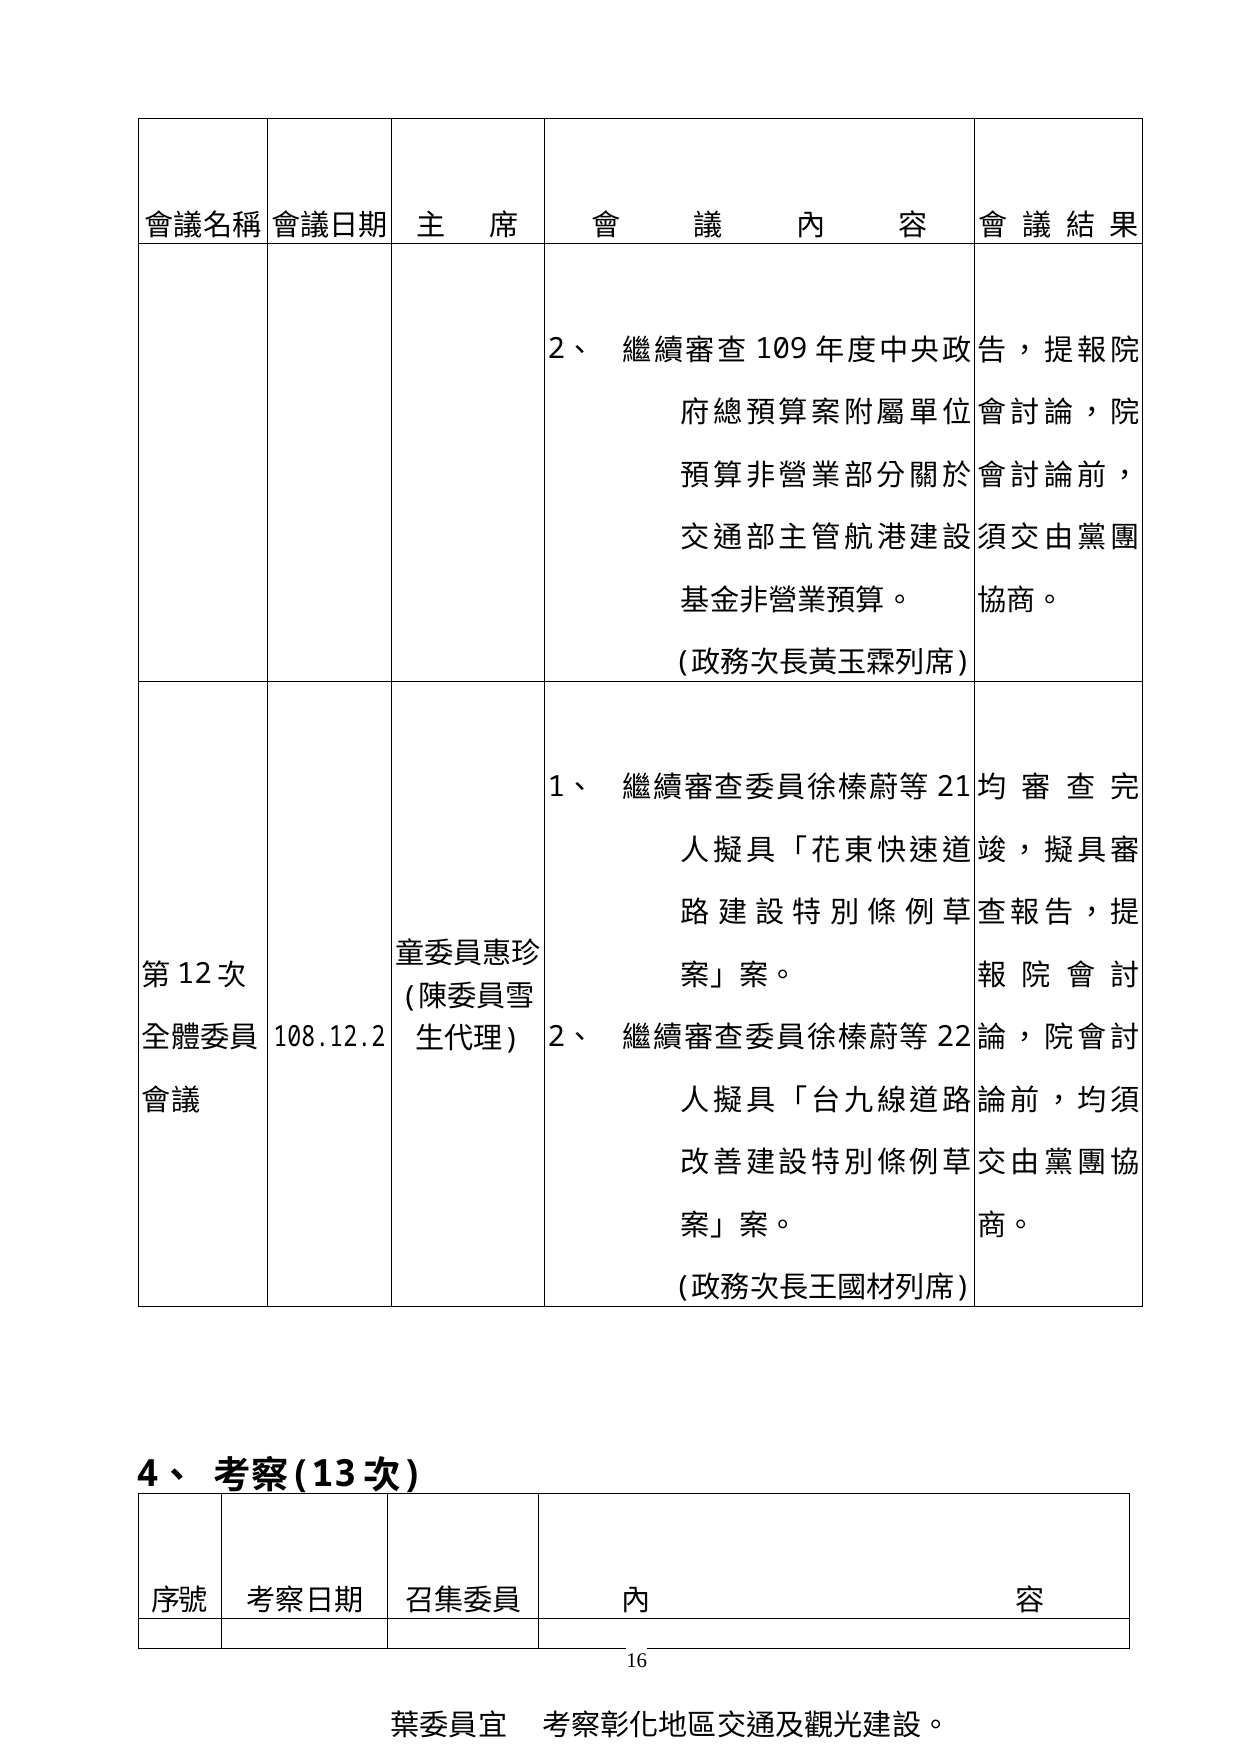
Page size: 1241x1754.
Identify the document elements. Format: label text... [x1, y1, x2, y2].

table_header 會議名稱 [139, 119, 267, 243]
table_header 會議日期 [268, 119, 391, 243]
table_cell 繼續審查委員徐榛蔚等21人擬具「花東快速道路建設特別條例草案」案。 繼續審查委員徐榛蔚等22人擬具「台九線道路改善建設特別條例草案」案。 (政務次長王國材列席) [545, 682, 974, 1306]
table_cell 葉委員宜津 [388, 1619, 538, 1648]
table_header 會 議 結 果 [975, 119, 1142, 243]
table_cell [139, 1619, 221, 1648]
table_header 序號 [139, 1494, 221, 1618]
table_header 會 議 內 容 [545, 119, 974, 243]
table_header 召集委員 [388, 1494, 538, 1618]
table_header 考察日期 [222, 1494, 387, 1618]
table_header 內 容 [539, 1494, 1129, 1618]
table_cell 考察彰化地區交通及觀光建設。 [539, 1619, 1129, 1648]
table_header 主 席 [392, 119, 544, 243]
table_cell 108.12.2 [268, 682, 391, 1306]
table_cell [139, 244, 267, 681]
table_cell 童委員惠珍(陳委員雪生代理) [392, 682, 544, 1306]
table_cell 第12次 全體委員 會議 [139, 682, 267, 1306]
list 考察(13次) [136, 1431, 1137, 1493]
table_cell 均審查完竣，擬具審查報告，提報院會討論，院會討論前，均須交由黨團協商。 [975, 682, 1142, 1306]
table_cell [392, 244, 544, 681]
table_cell 繼續審查109年度中央政府總預算案附屬單位預算營業部分關於交通部主管臺灣港務股份有限公司營業預算。 繼續審查109年度中央政府總預算案附屬單位預算非營業部分關於交通部主管航港建設基金非營業預算。 (政務次長黃玉霖列席) [545, 244, 974, 681]
table_cell 告，提報院會討論，院會討論前，須交由黨團協商。 [975, 244, 1142, 681]
table_cell 108.10.16 [222, 1619, 387, 1648]
table_cell [268, 244, 391, 681]
